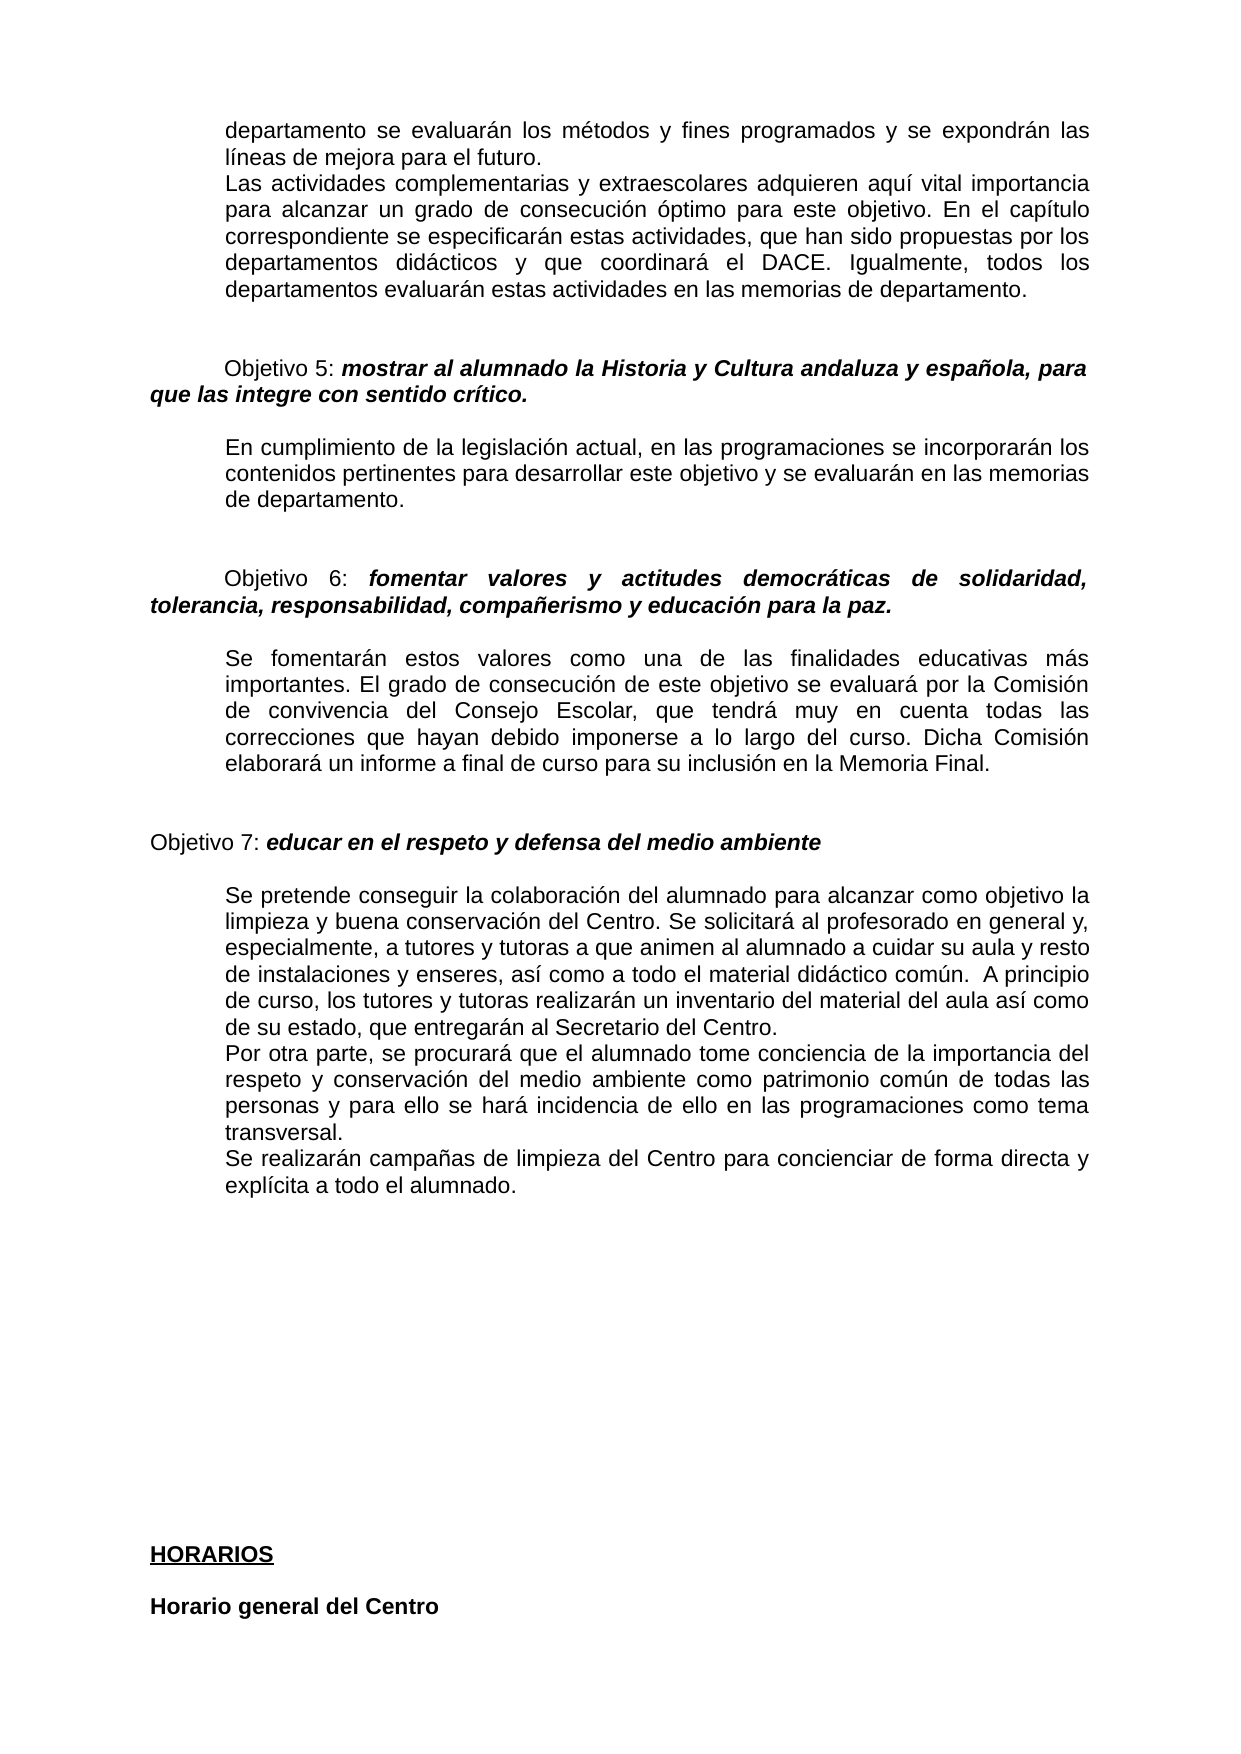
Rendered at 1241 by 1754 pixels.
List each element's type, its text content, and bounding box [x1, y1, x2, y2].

text Se realizarán campañas de limpieza del Centro para concienciar de forma directa y explícita a todo el alumnado. [225, 1145, 1090, 1198]
text Horario general del Centro [150, 1593, 1090, 1619]
text HORARIOS [150, 1541, 1090, 1567]
text En cumplimiento de la legislación actual, en las programaciones se incorporarán los contenidos pertinentes para desarrollar este objetivo y se evaluarán en las memorias de departamento. [225, 434, 1090, 513]
text Se fomentarán estos valores como una de las finalidades educativas más importantes. El grado de consecución de este objetivo se evaluará por la Comisión de convivencia del Consejo Escolar, que tendrá muy en cuenta todas las correcciones que hayan debido imponerse a lo largo del curso. Dicha Comisión elaborará un informe a final de curso para su inclusión en la Memoria Final. [225, 644, 1090, 776]
text Las actividades complementarias y extraescolares adquieren aquí vital importancia para alcanzar un grado de consecución óptimo para este objetivo. En el capítulo correspondiente se especificarán estas actividades, que han sido propuestas por los departamentos didácticos y que coordinará el DACE. Igualmente, todos los departamentos evaluarán estas actividades en las memorias de departamento. [225, 170, 1090, 302]
text Por otra parte, se procurará que el alumnado tome conciencia de la importancia del respeto y conservación del medio ambiente como patrimonio común de todas las personas y para ello se hará incidencia de ello en las programaciones como tema transversal. [225, 1040, 1090, 1145]
text Objetivo 6: fomentar valores y actitudes democráticas de solidaridad, tolerancia, responsabilidad, compañerismo y educación para la paz. [150, 565, 1090, 618]
text Objetivo 7: educar en el respeto y defensa del medio ambiente [150, 829, 1090, 855]
text Objetivo 5: mostrar al alumnado la Historia y Cultura andaluza y española, para que las integre con sentido crítico. [150, 354, 1090, 407]
text Se pretende conseguir la colaboración del alumnado para alcanzar como objetivo la limpieza y buena conservación del Centro. Se solicitará al profesorado en general y, especialmente, a tutores y tutoras a que animen al alumnado a cuidar su aula y resto de instalaciones y enseres, así como a todo el material didáctico común. A principio de curso, los tutores y tutoras realizarán un inventario del material del aula así como de su estado, que entregarán al Secretario del Centro. [225, 882, 1090, 1040]
text departamento se evaluarán los métodos y fines programados y se expondrán las líneas de mejora para el futuro. [225, 117, 1090, 170]
